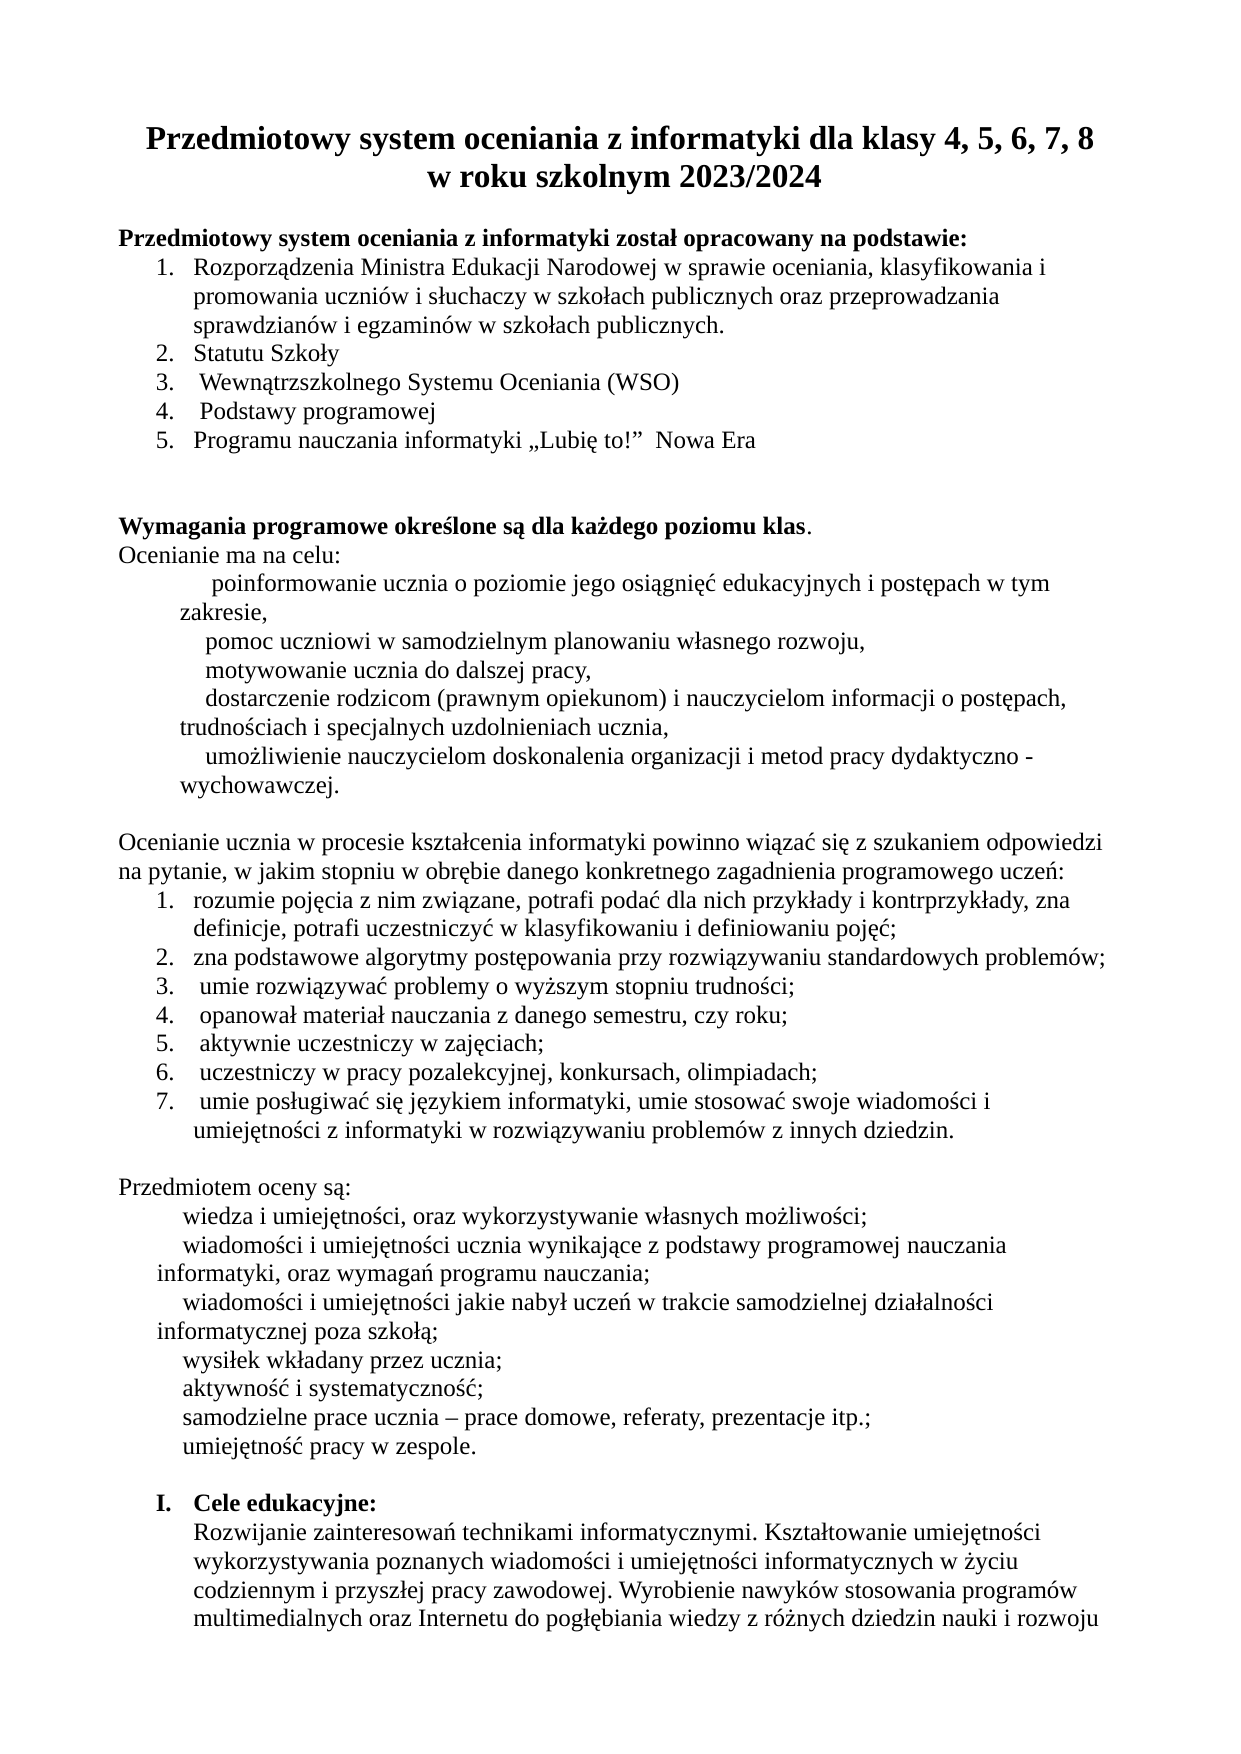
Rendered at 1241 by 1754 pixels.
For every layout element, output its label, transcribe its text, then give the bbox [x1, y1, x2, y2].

text  umożliwienie nauczycielom doskonalenia organizacji i metod pracy dydaktyczno - wychowawczej. [179, 741, 1122, 798]
text  umiejętność pracy w zespole. [157, 1431, 1122, 1460]
text  wysiłek wkładany przez ucznia; [157, 1345, 1122, 1373]
list zna podstawowe algorytmy postępowania przy rozwiązywaniu standardowych problemów; [156, 942, 1122, 971]
text Ocenianie ucznia w procesie kształcenia informatyki powinno wiązać się z szukaniem odpowiedzi na pytanie, w jakim stopniu w obrębie danego konkretnego zagadnienia programowego uczeń: [118, 827, 1122, 885]
list umie posługiwać się językiem informatyki, umie stosować swoje wiadomości i umiejętności z informatyki w rozwiązywaniu problemów z innych dziedzin. [156, 1086, 1122, 1143]
text w roku szkolnym 2023/2024 [118, 156, 1122, 195]
text Wymagania programowe określone są dla każdego poziomu klas. [118, 511, 1122, 540]
text  dostarczenie rodzicom (prawnym opiekunom) i nauczycielom informacji o postępach, trudnościach i specjalnych uzdolnieniach ucznia, [179, 683, 1122, 741]
text  wiadomości i umiejętności ucznia wynikające z podstawy programowej nauczania informatyki, oraz wymagań programu nauczania; [157, 1230, 1122, 1287]
text Przedmiotem oceny są: [118, 1172, 1122, 1201]
text  wiadomości i umiejętności jakie nabył uczeń w trakcie samodzielnej działalności informatycznej poza szkołą; [157, 1287, 1122, 1345]
list rozumie pojęcia z nim związane, potrafi podać dla nich przykłady i kontrprzykłady, zna definicje, potrafi uczestniczyć w klasyfikowaniu i definiowaniu pojęć; [156, 885, 1122, 942]
text  aktywność i systematyczność; [157, 1373, 1122, 1402]
list Rozwijanie zainteresowań technikami informatycznymi. Kształtowanie umiejętności wykorzystywania poznanych wiadomości i umiejętności informatycznych w życiu codziennym i przyszłej pracy zawodowej. Wyrobienie nawyków stosowania programów multimedialnych oraz Internetu do pogłębiania wiedzy z różnych dziedzin nauki i rozwoju [156, 1517, 1122, 1632]
text  samodzielne prace ucznia – prace domowe, referaty, prezentacje itp.; [157, 1402, 1122, 1431]
list Wewnątrzszkolnego Systemu Oceniania (WSO) [156, 367, 1122, 396]
text  pomoc uczniowi w samodzielnym planowaniu własnego rozwoju, [179, 626, 1122, 655]
text  poinformowanie ucznia o poziomie jego osiągnięć edukacyjnych i postępach w tym zakresie, [179, 568, 1122, 626]
list uczestniczy w pracy pozalekcyjnej, konkursach, olimpiadach; [156, 1057, 1122, 1086]
list Cele edukacyjne: [156, 1488, 1122, 1517]
text Ocenianie ma na celu: [118, 540, 1122, 568]
text Przedmiotowy system oceniania z informatyki został opracowany na podstawie: [118, 223, 1122, 252]
text Przedmiotowy system oceniania z informatyki dla klasy 4, 5, 6, 7, 8 [118, 118, 1122, 156]
list Programu nauczania informatyki „Lubię to!” Nowa Era [156, 425, 1122, 453]
list opanował materiał nauczania z danego semestru, czy roku; [156, 1000, 1122, 1028]
list Podstawy programowej [156, 396, 1122, 425]
list aktywnie uczestniczy w zajęciach; [156, 1028, 1122, 1057]
text  motywowanie ucznia do dalszej pracy, [179, 655, 1122, 683]
text  wiedza i umiejętności, oraz wykorzystywanie własnych możliwości; [157, 1201, 1122, 1230]
list Statutu Szkoły [156, 338, 1122, 367]
list umie rozwiązywać problemy o wyższym stopniu trudności; [156, 971, 1122, 1000]
list Rozporządzenia Ministra Edukacji Narodowej w sprawie oceniania, klasyfikowania i promowania uczniów i słuchaczy w szkołach publicznych oraz przeprowadzania sprawdzianów i egzaminów w szkołach publicznych. [156, 252, 1122, 338]
